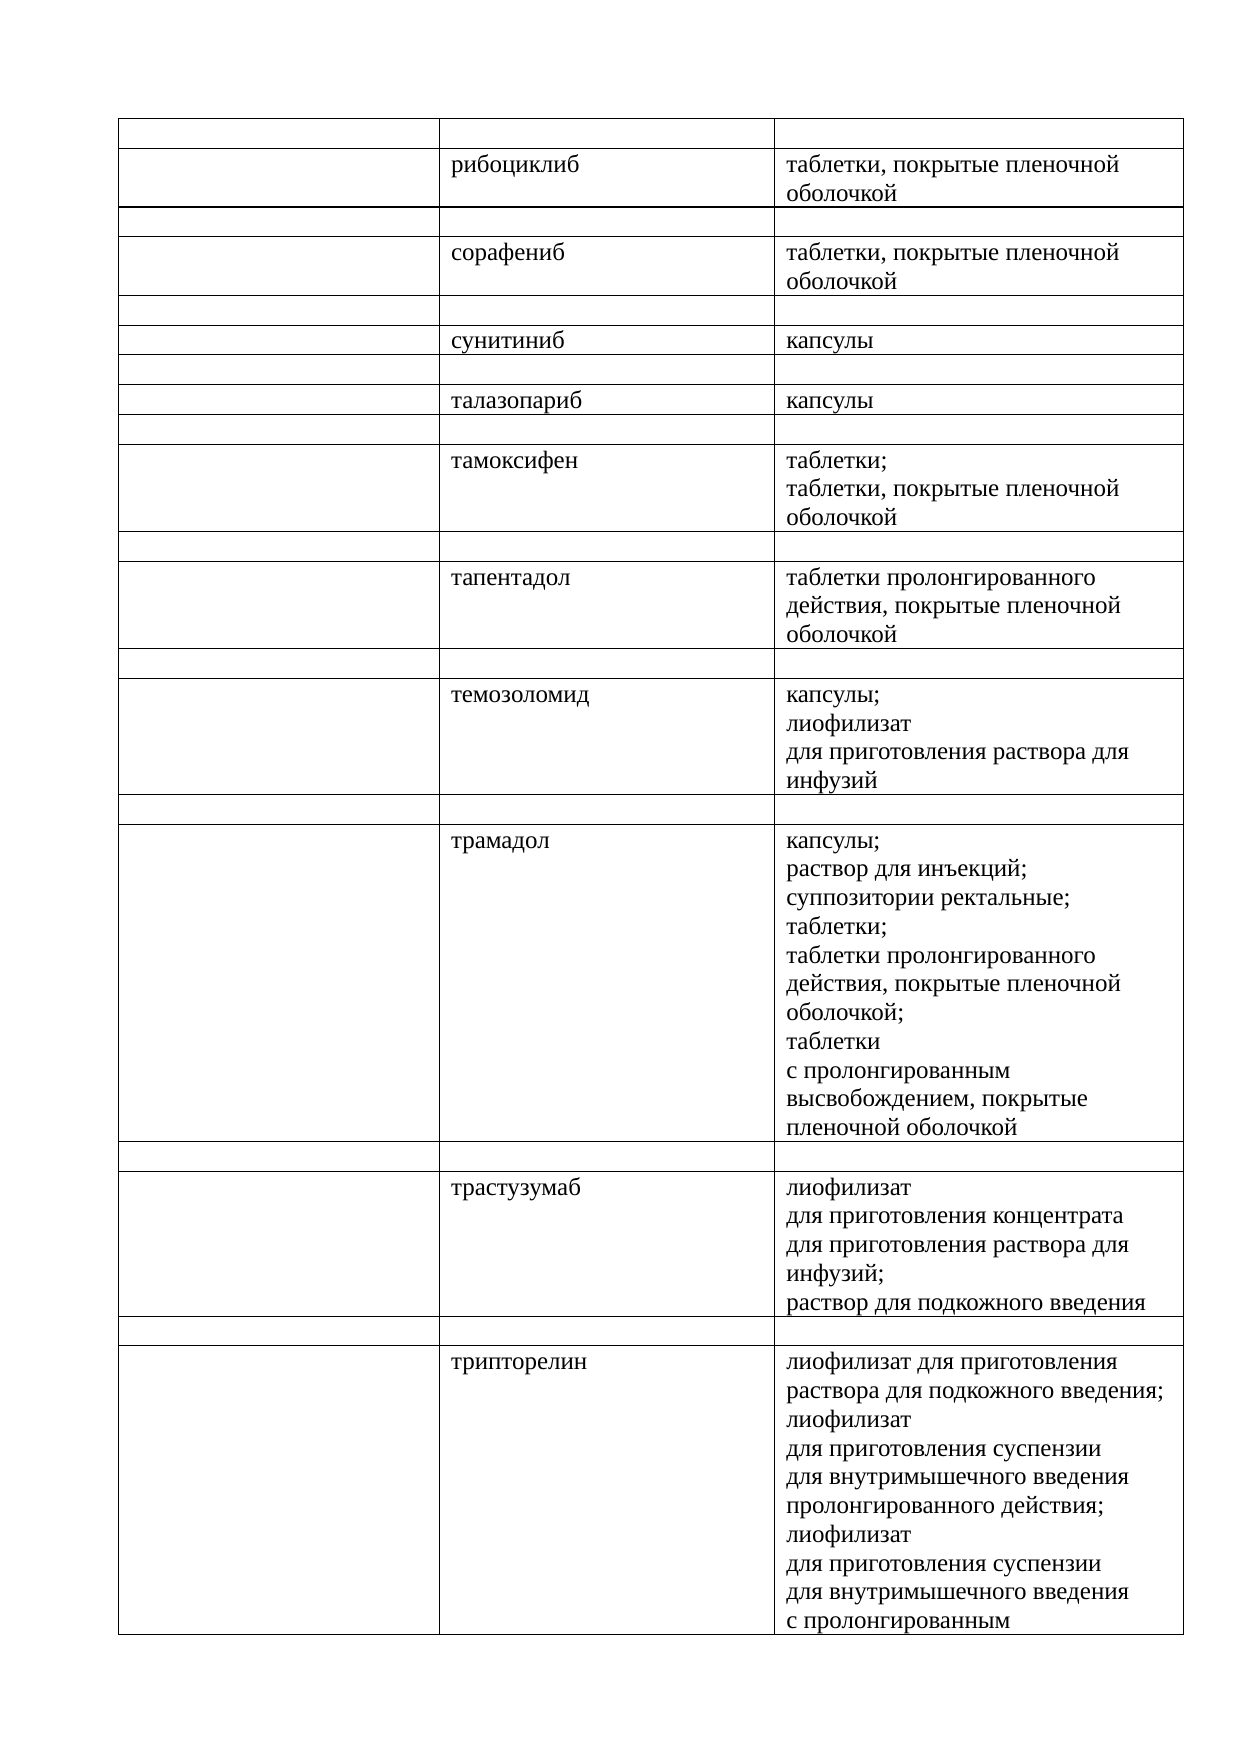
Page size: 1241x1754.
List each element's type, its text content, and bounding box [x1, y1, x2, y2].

table_cell [119, 445, 439, 531]
table_cell [119, 385, 439, 414]
table_cell [440, 795, 774, 824]
table_cell [775, 532, 1183, 561]
table_cell [119, 237, 439, 295]
table_cell [119, 208, 439, 236]
table_cell [775, 208, 1183, 236]
table_cell трамадол [440, 825, 774, 1141]
table_cell [119, 1317, 439, 1345]
table_cell капсулы [775, 385, 1183, 414]
table_cell трипторелин [440, 1346, 774, 1634]
table_cell сорафениб [440, 237, 774, 295]
table_cell [775, 119, 1183, 148]
table_cell темозоломид [440, 679, 774, 794]
table_cell таблетки, покрытые пленочной оболочкой [775, 237, 1183, 295]
table_cell [775, 415, 1183, 444]
table_cell [119, 355, 439, 384]
table_cell рибоциклиб [440, 149, 774, 206]
table_cell талазопариб [440, 385, 774, 414]
table_cell таблетки пролонгированного действия, покрытые пленочной оболочкой [775, 562, 1183, 648]
table_cell [440, 532, 774, 561]
table_cell трастузумаб [440, 1172, 774, 1316]
table_cell [119, 562, 439, 648]
table_cell [440, 1317, 774, 1345]
table_cell [119, 825, 439, 1141]
table_cell [440, 649, 774, 678]
table_cell [119, 649, 439, 678]
table_cell [440, 296, 774, 324]
table_cell лиофилизат для приготовления концентрата для приготовления раствора для инфузий; раствор для подкожного введения [775, 1172, 1183, 1316]
table_cell [119, 415, 439, 444]
table_cell капсулы [775, 326, 1183, 354]
table_cell тамоксифен [440, 445, 774, 531]
table_cell [119, 1346, 439, 1634]
table_cell [119, 532, 439, 561]
table_cell капсулы; раствор для инъекций; суппозитории ректальные; таблетки; таблетки пролонгированного действия, покрытые пленочной оболочкой; таблетки с пролонгированным высвобождением, покрытые пленочной оболочкой [775, 825, 1183, 1141]
table_cell капсулы; лиофилизат для приготовления раствора для инфузий [775, 679, 1183, 794]
table_cell [440, 415, 774, 444]
table_cell [440, 208, 774, 236]
table_cell [119, 1142, 439, 1171]
table_cell таблетки, покрытые пленочной оболочкой [775, 149, 1183, 206]
table_cell [440, 355, 774, 384]
table_cell [775, 1142, 1183, 1171]
table_cell [119, 679, 439, 794]
table_cell сунитиниб [440, 326, 774, 354]
table_cell тапентадол [440, 562, 774, 648]
table_cell [119, 795, 439, 824]
table_cell [119, 326, 439, 354]
table_cell [440, 1142, 774, 1171]
table_cell таблетки; таблетки, покрытые пленочной оболочкой [775, 445, 1183, 531]
table_cell [775, 649, 1183, 678]
table_cell [775, 1317, 1183, 1345]
table_cell [775, 795, 1183, 824]
table_cell [119, 296, 439, 324]
table_cell [119, 1172, 439, 1316]
table_cell [775, 355, 1183, 384]
table_cell [119, 119, 439, 148]
table_cell [119, 149, 439, 206]
table_cell лиофилизат для приготовления раствора для подкожного введения; лиофилизат для приготовления суспензии для внутримышечного введения пролонгированного действия; лиофилизат для приготовления суспензии для внутримышечного введения с пролонгированным [775, 1346, 1183, 1634]
table_cell [775, 296, 1183, 324]
table_cell [440, 119, 774, 148]
